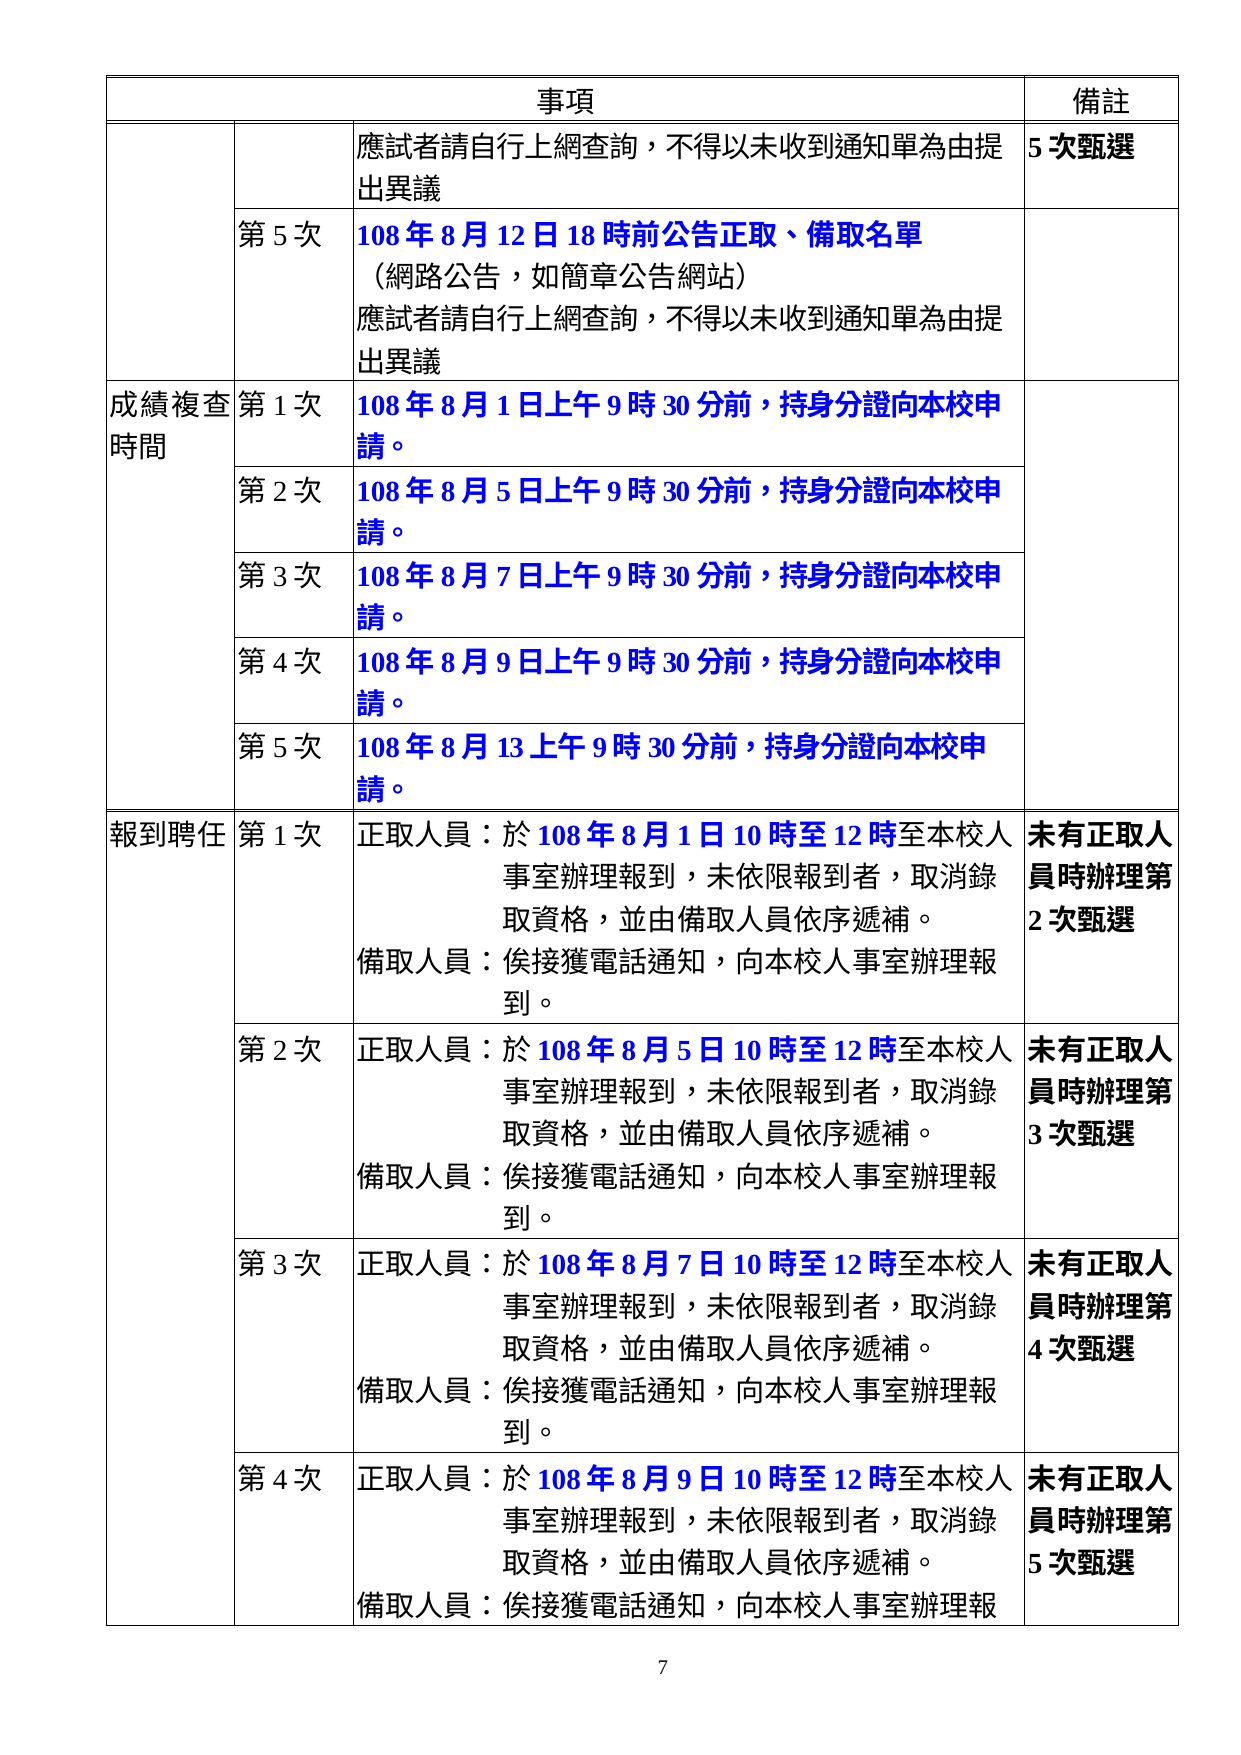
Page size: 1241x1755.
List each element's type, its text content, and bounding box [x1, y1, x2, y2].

table_cell 成績複查時間 [107, 381, 234, 808]
table_cell 108年8月5日上午9 時30分前，持身分證向本校申請。 [354, 467, 1024, 552]
table_cell 108年8月1日上午9 時30分前，持身分證向本校申請。 [354, 381, 1024, 466]
table_cell [1025, 209, 1178, 380]
table_cell 未有正取人員時辦理第5次甄選 [1025, 1453, 1178, 1624]
table_cell 第1次 [235, 812, 353, 1023]
table_cell 第5次 [235, 209, 353, 380]
table_cell 108年8月12日18 時前公告正取、備取名單 （網路公告，如簡章公告網站） 應試者請自行上網查詢，不得以未收到通知單為由提出異議 [354, 209, 1024, 380]
table_cell 5次甄選 [1025, 124, 1178, 208]
table_cell 第3次 [235, 1239, 353, 1452]
table_cell 第2次 [235, 467, 353, 552]
table_cell [107, 124, 234, 380]
table_cell 報到聘任 [107, 812, 234, 1624]
table_cell 第2次 [235, 1024, 353, 1238]
table_cell 未有正取人員時辦理第4次甄選 [1025, 1239, 1178, 1452]
table_cell [235, 124, 353, 208]
table_cell 應試者請自行上網查詢，不得以未收到通知單為由提出異議 [354, 124, 1024, 208]
table_cell 第3次 [235, 553, 353, 637]
table_cell 正取人員：於108年8月9日10 時至12時至本校人事室辦理報到，未依限報到者，取消錄取資格，並由備取人員依序遞補。 備取人員：俟接獲電話通知，向本校人事室辦理報 [354, 1453, 1024, 1624]
table_cell 第5次 [235, 724, 353, 808]
table_header 備註 [1025, 78, 1178, 120]
table_header 事項 [107, 78, 1024, 120]
table_cell [1025, 381, 1178, 808]
table_cell 第4次 [235, 1453, 353, 1624]
table_cell 第4次 [235, 638, 353, 723]
table_cell 正取人員：於108年8月7日10 時至12時至本校人事室辦理報到，未依限報到者，取消錄取資格，並由備取人員依序遞補。 備取人員：俟接獲電話通知，向本校人事室辦理報到。 [354, 1239, 1024, 1452]
table_cell 未有正取人員時辦理第2次甄選 [1025, 812, 1178, 1023]
table_cell 108年8月9日上午9 時30分前，持身分證向本校申請。 [354, 638, 1024, 723]
table_cell 未有正取人員時辦理第3次甄選 [1025, 1024, 1178, 1238]
table_cell 第1次 [235, 381, 353, 466]
table_cell 正取人員：於108年8月5日10 時至12時至本校人事室辦理報到，未依限報到者，取消錄取資格，並由備取人員依序遞補。 備取人員：俟接獲電話通知，向本校人事室辦理報到。 [354, 1024, 1024, 1238]
table_cell 108年8月13上午9 時30分前，持身分證向本校申請。 [354, 724, 1024, 808]
table_cell 108年8月7日上午9 時30分前，持身分證向本校申請。 [354, 553, 1024, 637]
table_cell 正取人員：於108年8月1日10 時至12時至本校人事室辦理報到，未依限報到者，取消錄取資格，並由備取人員依序遞補。 備取人員：俟接獲電話通知，向本校人事室辦理報到。 [354, 812, 1024, 1023]
